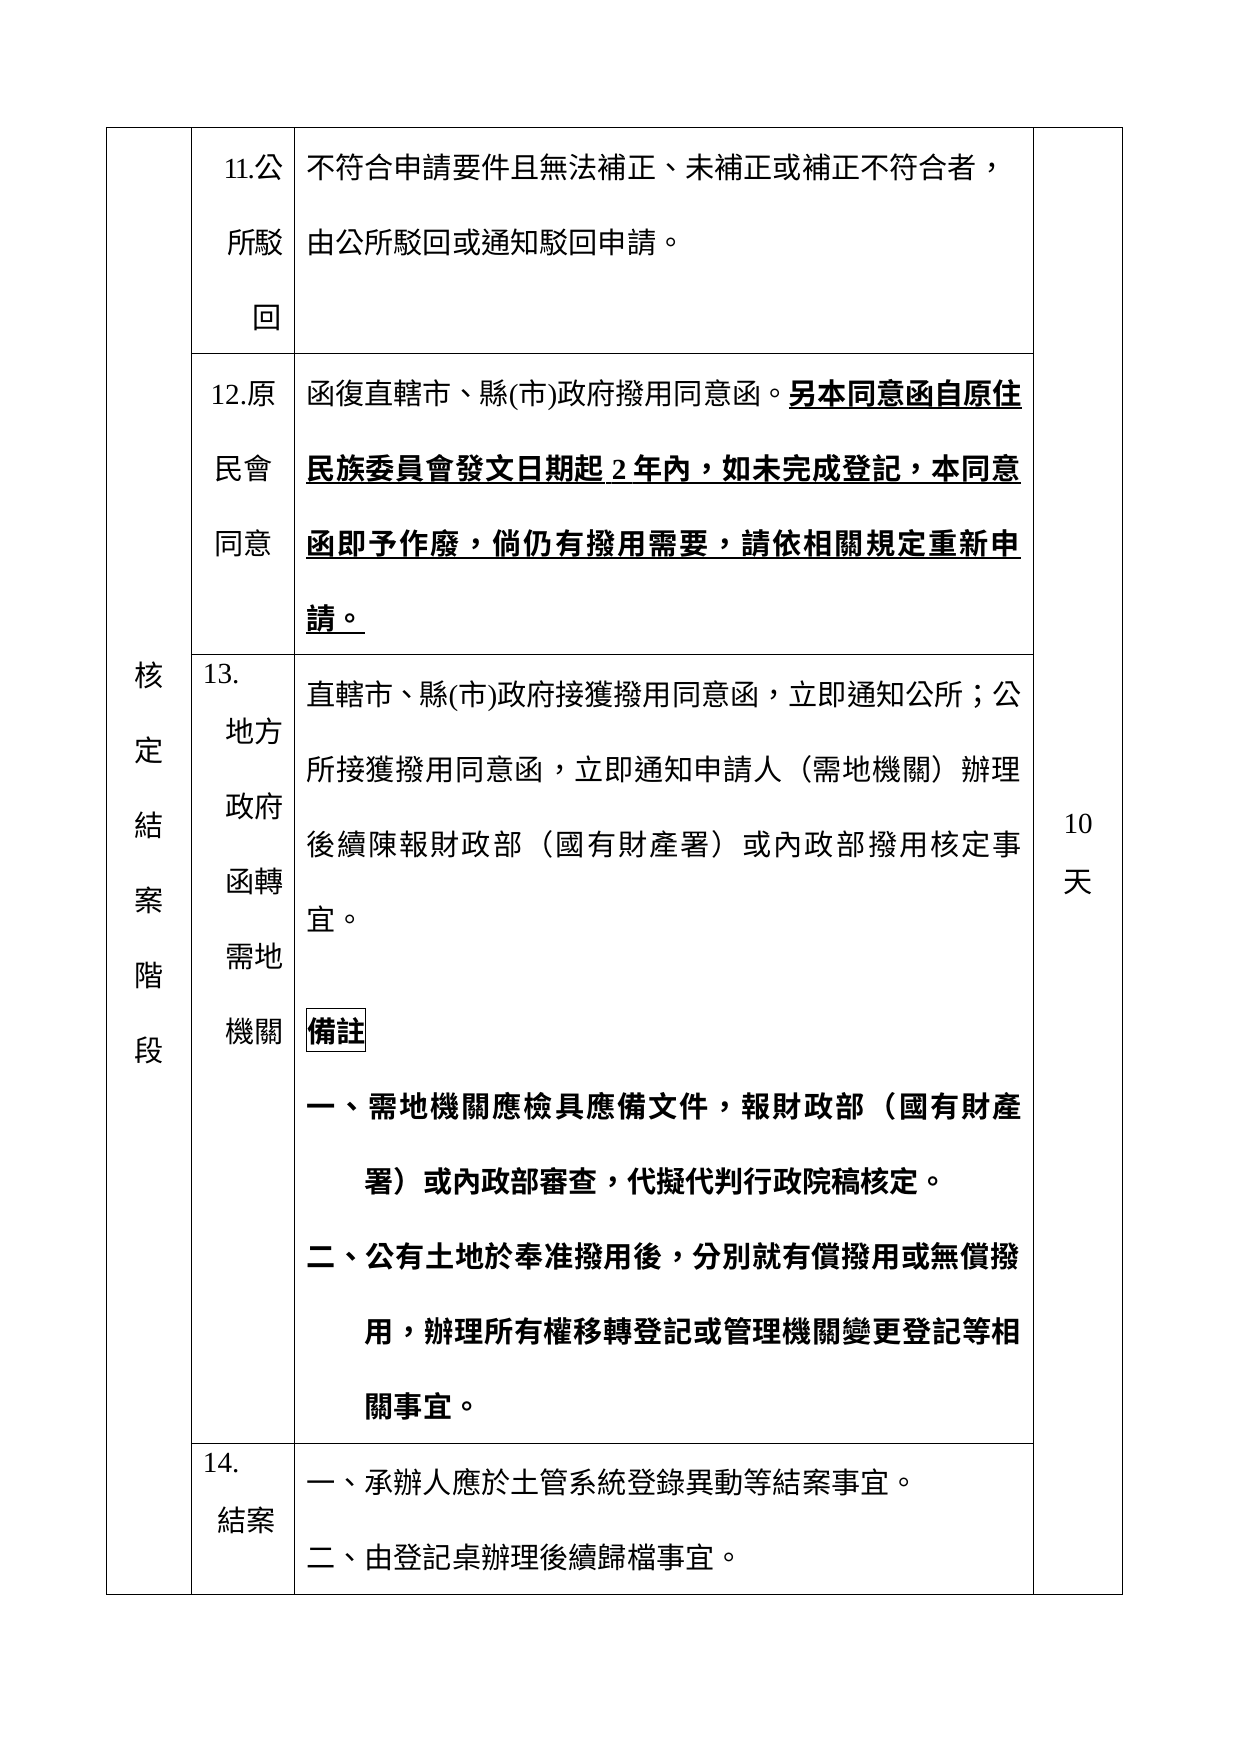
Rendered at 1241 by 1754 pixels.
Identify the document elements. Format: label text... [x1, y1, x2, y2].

table_cell 10 天 [1034, 128, 1122, 1594]
table_cell 14. 結案 [192, 1444, 294, 1594]
table_cell 核 定 結 案 階 段 [107, 128, 191, 1594]
table_cell 11.公所駁回 [192, 128, 294, 353]
table_cell 13. 地方政府函轉需地機關 [192, 655, 294, 1443]
table_cell 不符合申請要件且無法補正、未補正或補正不符合者，由公所駁回或通知駁回申請。 [295, 128, 1033, 353]
table_cell 直轄市、縣(市)政府接獲撥用同意函，立即通知公所；公所接獲撥用同意函，立即通知申請人（需地機關）辦理後續陳報財政部（國有財產署）或內政部撥用核定事宜。 備註 一、需地機關應檢具應備文件，報財政部（國有財產署）或內政部審查，代擬代判行政院稿核定。 二、公有土地於奉准撥用後，分別就有償撥用或無償撥用，辦理所有權移轉登記或管理機關變更登記等相關事宜。 [295, 655, 1033, 1443]
table_cell 函復直轄市、縣(市)政府撥用同意函。另本同意函自原住民族委員會發文日期起2年內，如未完成登記，本同意函即予作廢，倘仍有撥用需要，請依相關規定重新申請。 [295, 354, 1033, 654]
table_cell 一、承辦人應於土管系統登錄異動等結案事宜。 二、由登記桌辦理後續歸檔事宜。 [295, 1444, 1033, 1594]
table_cell 12.原民會同意 [192, 354, 294, 654]
